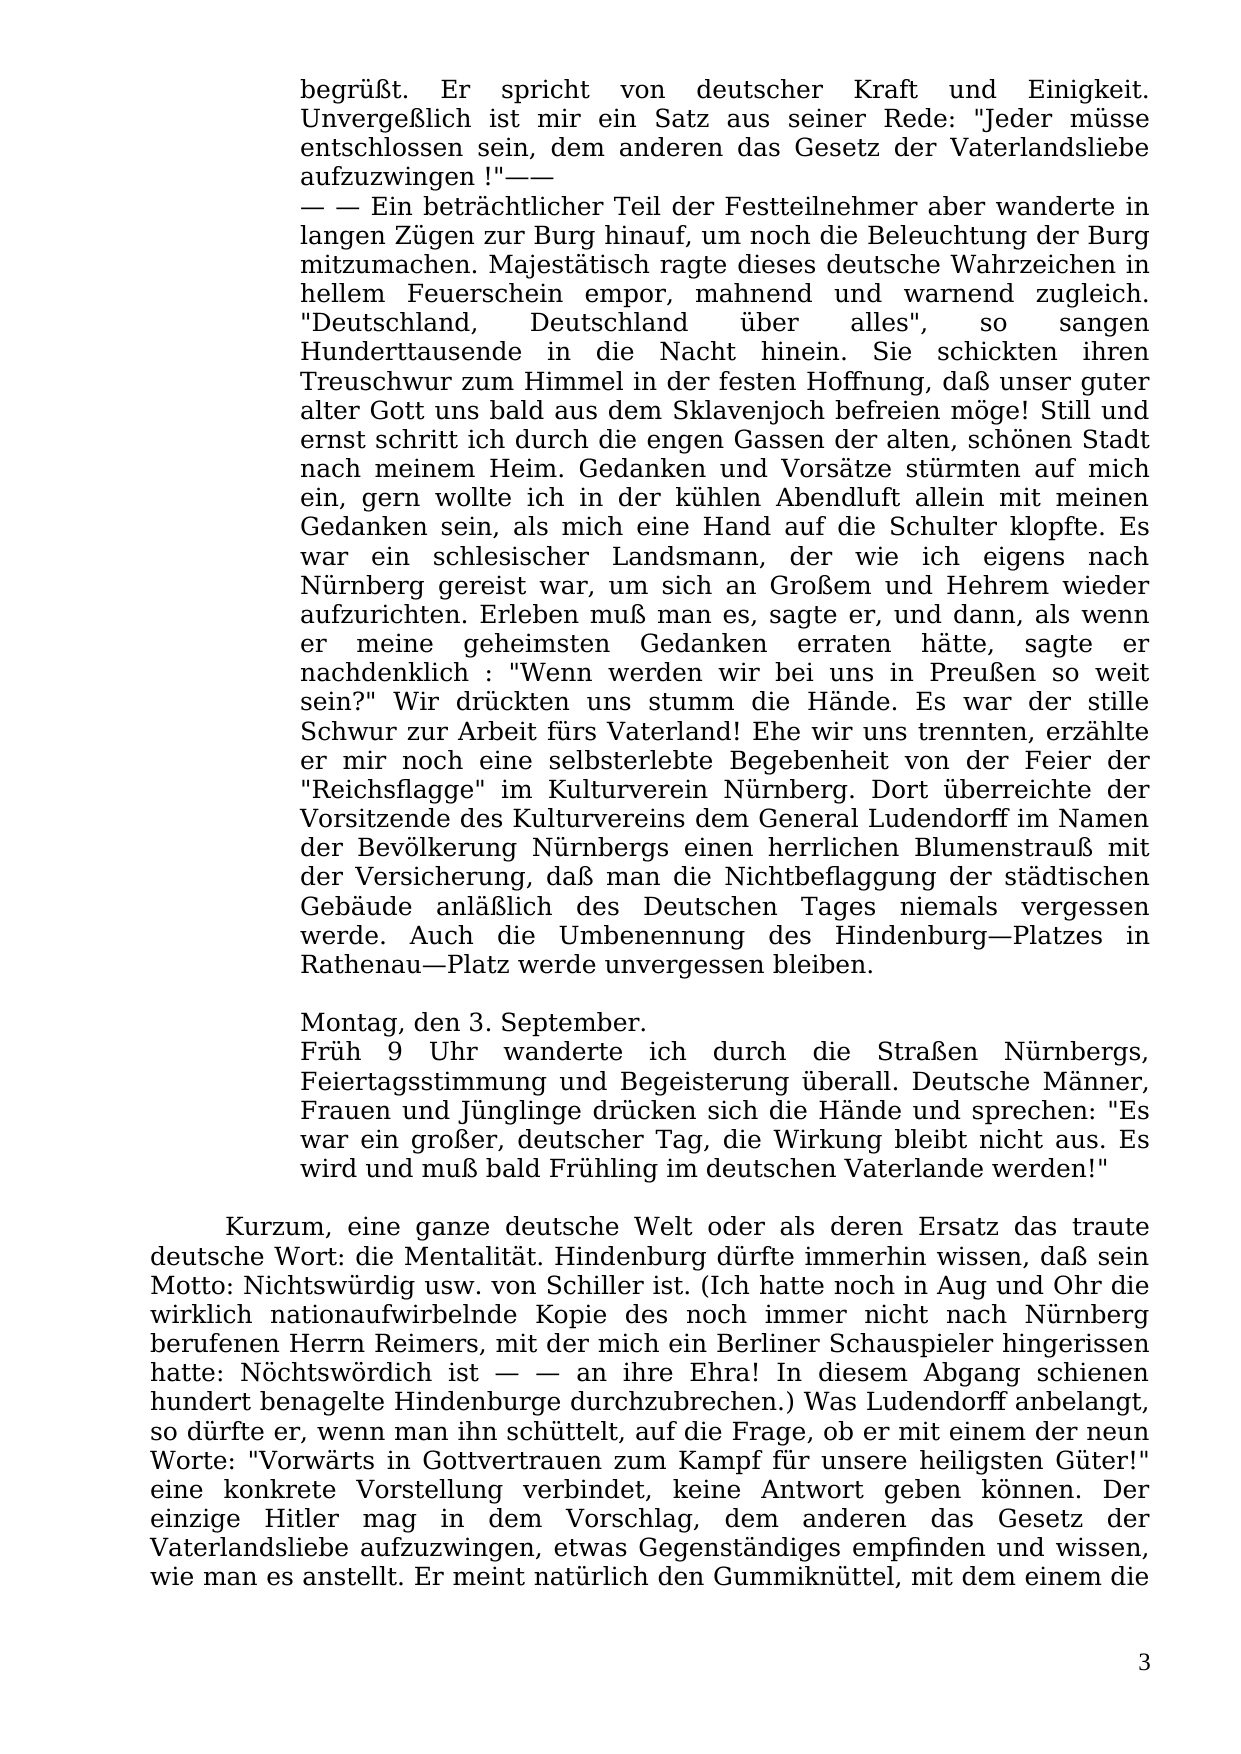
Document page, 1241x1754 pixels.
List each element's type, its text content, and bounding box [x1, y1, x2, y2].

text begrüßt. Er spricht von deutscher Kraft und Einigkeit. Unvergeßlich ist mir ein Satz aus seiner Rede: "Jeder müsse entschlossen sein, dem anderen das Gesetz der Vaterlandsliebe aufzuzwingen !"—— [300, 75, 1151, 192]
text Früh 9 Uhr wanderte ich durch die Straßen Nürnbergs, Feiertagsstimmung und Begeisterung überall. Deutsche Männer, Frauen und Jünglinge drücken sich die Hände und sprechen: "Es war ein großer, deutscher Tag, die Wirkung bleibt nicht aus. Es wird und muß bald Frühling im deutschen Vaterlande werden!" [300, 1037, 1151, 1183]
text Montag, den 3. September. [300, 1008, 1151, 1037]
text — — Ein beträchtlicher Teil der Festteilnehmer aber wanderte in langen Zügen zur Burg hinauf, um noch die Beleuchtung der Burg mitzumachen. Majestätisch ragte dieses deutsche Wahrzeichen in hellem Feuerschein empor, mahnend und warnend zugleich. "Deutschland, Deutschland über alles", so sangen Hunderttausende in die Nacht hinein. Sie schickten ihren Treuschwur zum Himmel in der festen Hoffnung, daß unser guter alter Gott uns bald aus dem Sklavenjoch befreien möge! Still und ernst schritt ich durch die engen Gassen der alten, schönen Stadt nach meinem Heim. Gedanken und Vorsätze stürmten auf mich ein, gern wollte ich in der kühlen Abendluft allein mit meinen Gedanken sein, als mich eine Hand auf die Schulter klopfte. Es war ein schlesischer Landsmann, der wie ich eigens nach Nürnberg gereist war, um sich an Großem und Hehrem wieder aufzurichten. Erleben muß man es, sagte er, und dann, als wenn er meine geheimsten Gedanken erraten hätte, sagte er nachdenklich : "Wenn werden wir bei uns in Preußen so weit sein?" Wir drückten uns stumm die Hände. Es war der stille Schwur zur Arbeit fürs Vaterland! Ehe wir uns trennten, erzählte er mir noch eine selbsterlebte Begebenheit von der Feier der "Reichsflagge" im Kulturverein Nürnberg. Dort überreichte der Vorsitzende des Kulturvereins dem General Ludendorff im Namen der Bevölkerung Nürnbergs einen herrlichen Blumenstrauß mit der Versicherung, daß man die Nichtbeflaggung der städtischen Gebäude anläßlich des Deutschen Tages niemals vergessen werde. Auch die Umbenennung des Hindenburg—Platzes in Rathenau—Platz werde unvergessen bleiben. [300, 192, 1151, 979]
text Kurzum, eine ganze deutsche Welt oder als deren Ersatz das traute deutsche Wort: die Mentalität. Hindenburg dürfte immerhin wissen, daß sein Motto: Nichtswürdig usw. von Schiller ist. (Ich hatte noch in Aug und Ohr die wirklich nationaufwirbelnde Kopie des noch immer nicht nach Nürnberg berufenen Herrn Reimers, mit der mich ein Berliner Schauspieler hingerissen hatte: Nöchtswördich ist — — an ihre Ehra! In diesem Abgang schienen hundert benagelte Hindenburge durchzubrechen.) Was Ludendorff anbelangt, so dürfte er, wenn man ihn schüttelt, auf die Frage, ob er mit einem der neun Worte: "Vorwärts in Gottvertrauen zum Kampf für unsere heiligsten Güter!" eine konkrete Vorstellung verbindet, keine Antwort geben können. Der einzige Hitler mag in dem Vorschlag, dem anderen das Gesetz der Vaterlandsliebe aufzuzwingen, etwas Gegenständiges empfinden und wissen, wie man es anstellt. Er meint natürlich den Gummiknüttel, mit dem einem die [150, 1212, 1151, 1592]
